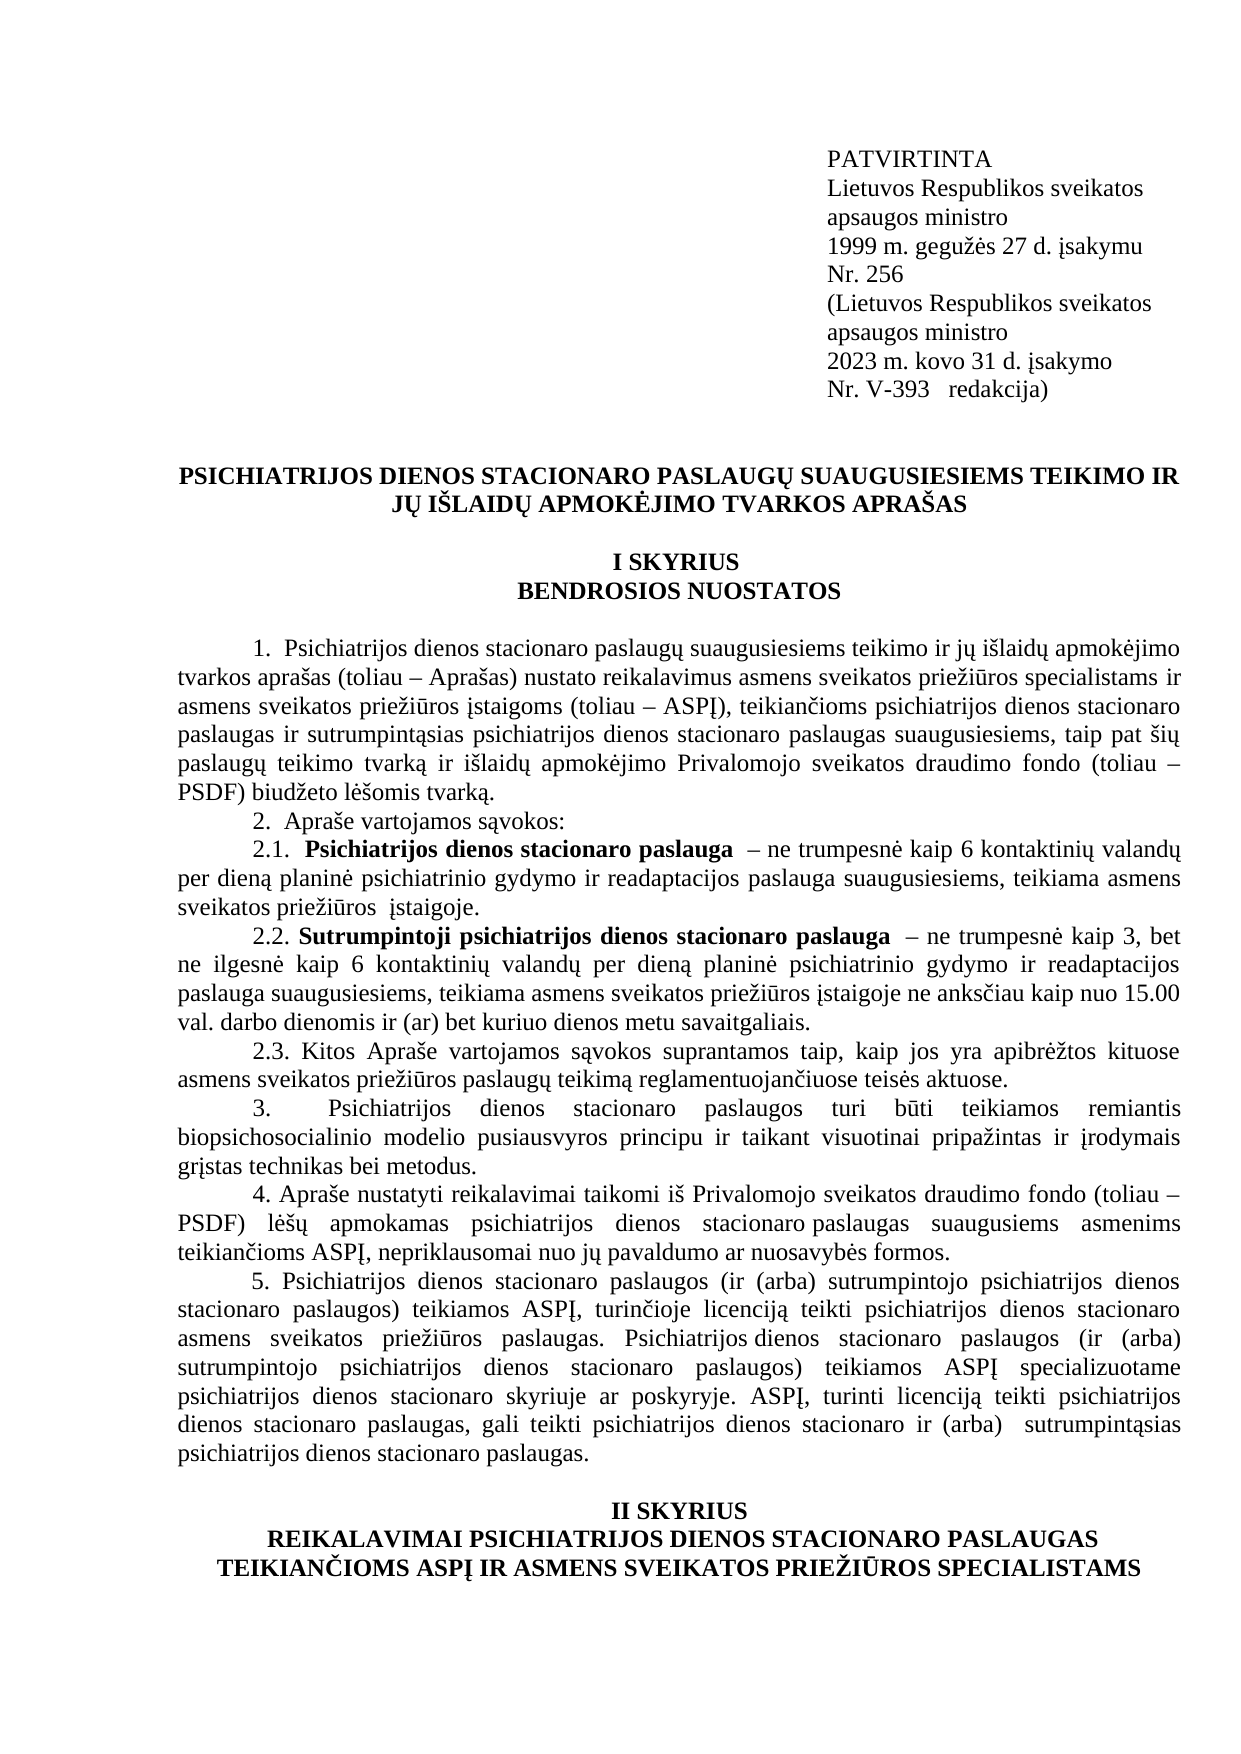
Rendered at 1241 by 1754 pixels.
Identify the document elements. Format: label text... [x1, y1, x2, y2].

text PATVIRTINTA [827, 144, 1181, 173]
text 3. Psichiatrijos dienos stacionaro paslaugos turi būti teikiamos remiantis biopsichosocialinio modelio pusiausvyros principu ir taikant visuotinai pripažintas ir įrodymais grįstas technikas bei metodus. [177, 1093, 1181, 1179]
text 5. Psichiatrijos dienos stacionaro paslaugos (ir (arba) sutrumpintojo psichiatrijos dienos stacionaro paslaugos) teikiamos ASPĮ, turinčioje licenciją teikti psichiatrijos dienos stacionaro asmens sveikatos priežiūros paslaugas. Psichiatrijos dienos stacionaro paslaugos (ir (arba) sutrumpintojo psichiatrijos dienos stacionaro paslaugos) teikiamos ASPĮ specializuotame psichiatrijos dienos stacionaro skyriuje ar poskyryje. ASPĮ, turinti licenciją teikti psichiatrijos dienos stacionaro paslaugas, gali teikti psichiatrijos dienos stacionaro ir (arba) sutrumpintąsias psichiatrijos dienos stacionaro paslaugas. [177, 1266, 1181, 1467]
text Nr. 256 [827, 259, 1181, 288]
text apsaugos ministro [827, 317, 1181, 346]
text (Lietuvos Respublikos sveikatos [827, 288, 1181, 317]
text 1999 m. gegužės 27 d. įsakymu [827, 231, 1181, 259]
text Nr. V-393 redakcija) [827, 374, 1181, 403]
text 4. Apraše nustatyti reikalavimai taikomi iš Privalomojo sveikatos draudimo fondo (toliau – PSDF) lėšų apmokamas psichiatrijos dienos stacionaro paslaugas suaugusiems asmenims teikiančioms ASPĮ, nepriklausomai nuo jų pavaldumo ar nuosavybės formos. [177, 1179, 1181, 1266]
text 2023 m. kovo 31 d. įsakymo [827, 346, 1181, 374]
text 1. Psichiatrijos dienos stacionaro paslaugų suaugusiesiems teikimo ir jų išlaidų apmokėjimo tvarkos aprašas (toliau – Aprašas) nustato reikalavimus asmens sveikatos priežiūros specialistams ir asmens sveikatos priežiūros įstaigoms (toliau – ASPĮ), teikiančioms psichiatrijos dienos stacionaro paslaugas ir sutrumpintąsias psichiatrijos dienos stacionaro paslaugas suaugusiesiems, taip pat šių paslaugų teikimo tvarką ir išlaidų apmokėjimo Privalomojo sveikatos draudimo fondo (toliau – PSDF) biudžeto lėšomis tvarką. [177, 633, 1181, 806]
text BENDROSIOS NUOSTATOS [177, 576, 1181, 604]
text 2.1. Psichiatrijos dienos stacionaro paslauga – ne trumpesnė kaip 6 kontaktinių valandų per dieną planinė psichiatrinio gydymo ir readaptacijos paslauga suaugusiesiems, teikiama asmens sveikatos priežiūros įstaigoje. [177, 834, 1181, 921]
text I SKYRIUS [177, 547, 1181, 576]
text PSICHIATRIJOS DIENOS STACIONARO PASLAUGŲ SUAUGUSIESIEMS TEIKIMO IR JŲ IŠLAIDŲ APMOKĖJIMO TVARKOS APRAŠAS [177, 461, 1181, 518]
text II SKYRIUS [177, 1496, 1181, 1524]
text Lietuvos Respublikos sveikatos [827, 173, 1181, 202]
text 2. Apraše vartojamos sąvokos: [177, 806, 1181, 834]
text 2.2. Sutrumpintoji psichiatrijos dienos stacionaro paslauga – ne trumpesnė kaip 3, bet ne ilgesnė kaip 6 kontaktinių valandų per dieną planinė psichiatrinio gydymo ir readaptacijos paslauga suaugusiesiems, teikiama asmens sveikatos priežiūros įstaigoje ne anksčiau kaip nuo 15.00 val. darbo dienomis ir (ar) bet kuriuo dienos metu savaitgaliais. [177, 921, 1181, 1036]
text apsaugos ministro [827, 202, 1181, 231]
text 2.3. Kitos Apraše vartojamos sąvokos suprantamos taip, kaip jos yra apibrėžtos kituose asmens sveikatos priežiūros paslaugų teikimą reglamentuojančiuose teisės aktuose. [177, 1036, 1181, 1093]
text REIKALAVIMAI PSICHIATRIJOS DIENOS STACIONARO PASLAUGAS TEIKIANČIOMS ASPĮ IR ASMENS SVEIKATOS PRIEŽIŪROS SPECIALISTAMS [177, 1524, 1181, 1582]
